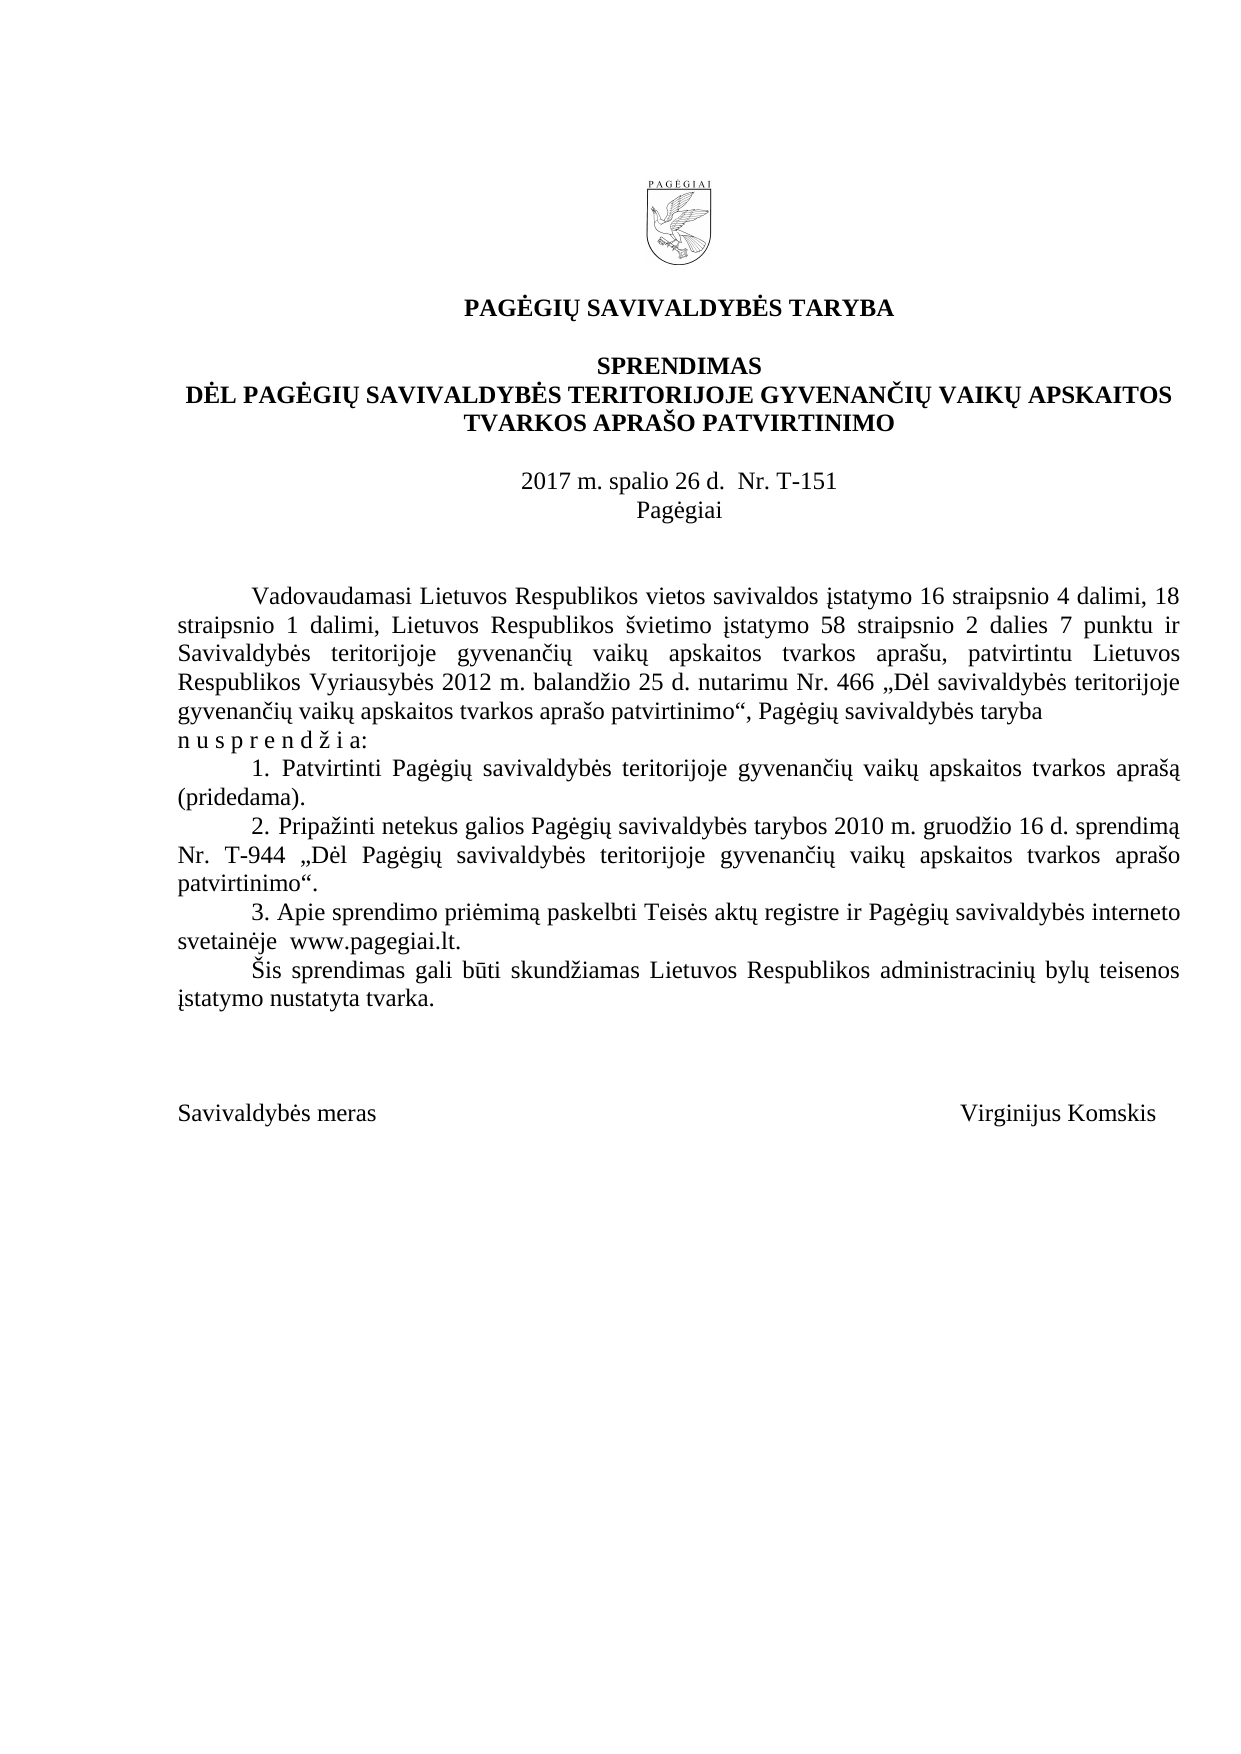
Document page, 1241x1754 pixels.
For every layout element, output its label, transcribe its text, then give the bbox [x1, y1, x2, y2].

text 2017 m. spalio 26 d. Nr. T-151 [177, 466, 1181, 495]
text Šis sprendimas gali būti skundžiamas Lietuvos Respublikos administracinių bylų teisenos įstatymo nustatyta tvarka. [177, 955, 1181, 1012]
text Vadovaudamasi Lietuvos Respublikos vietos savivaldos įstatymo 16 straipsnio 4 dalimi, 18 straipsnio 1 dalimi, Lietuvos Respublikos švietimo įstatymo 58 straipsnio 2 dalies 7 punktu ir Savivaldybės teritorijoje gyvenančių vaikų apskaitos tvarkos aprašu, patvirtintu Lietuvos Respublikos Vyriausybės 2012 m. balandžio 25 d. nutarimu Nr. 466 „Dėl savivaldybės teritorijoje gyvenančių vaikų apskaitos tvarkos aprašo patvirtinimo“, Pagėgių savivaldybės taryba [177, 581, 1181, 725]
text Pagėgiai [177, 495, 1181, 523]
text 2. Pripažinti netekus galios Pagėgių savivaldybės tarybos 2010 m. gruodžio 16 d. sprendimą Nr. T-944 „Dėl Pagėgių savivaldybės teritorijoje gyvenančių vaikų apskaitos tvarkos aprašo patvirtinimo“. [177, 811, 1181, 897]
text n u s p r e n d ž i a: [177, 725, 1181, 753]
text SPRENDIMAS [177, 351, 1181, 380]
text DĖL PAGĖGIŲ SAVIVALDYBĖS TERITORIJOJE GYVENANČIŲ VAIKŲ APSKAITOS TVARKOS APRAŠO PATVIRTINIMO [177, 380, 1181, 437]
text 1. Patvirtinti Pagėgių savivaldybės teritorijoje gyvenančių vaikų apskaitos tvarkos aprašą (pridedama). [177, 753, 1181, 811]
text Savivaldybės meras Virginijus Komskis [177, 1098, 1181, 1127]
text 3. Apie sprendimo priėmimą paskelbti Teisės aktų registre ir Pagėgių savivaldybės interneto svetainėje www.pagegiai.lt. [177, 897, 1181, 955]
text PAGĖGIŲ SAVIVALDYBĖS TARYBA [177, 293, 1181, 322]
